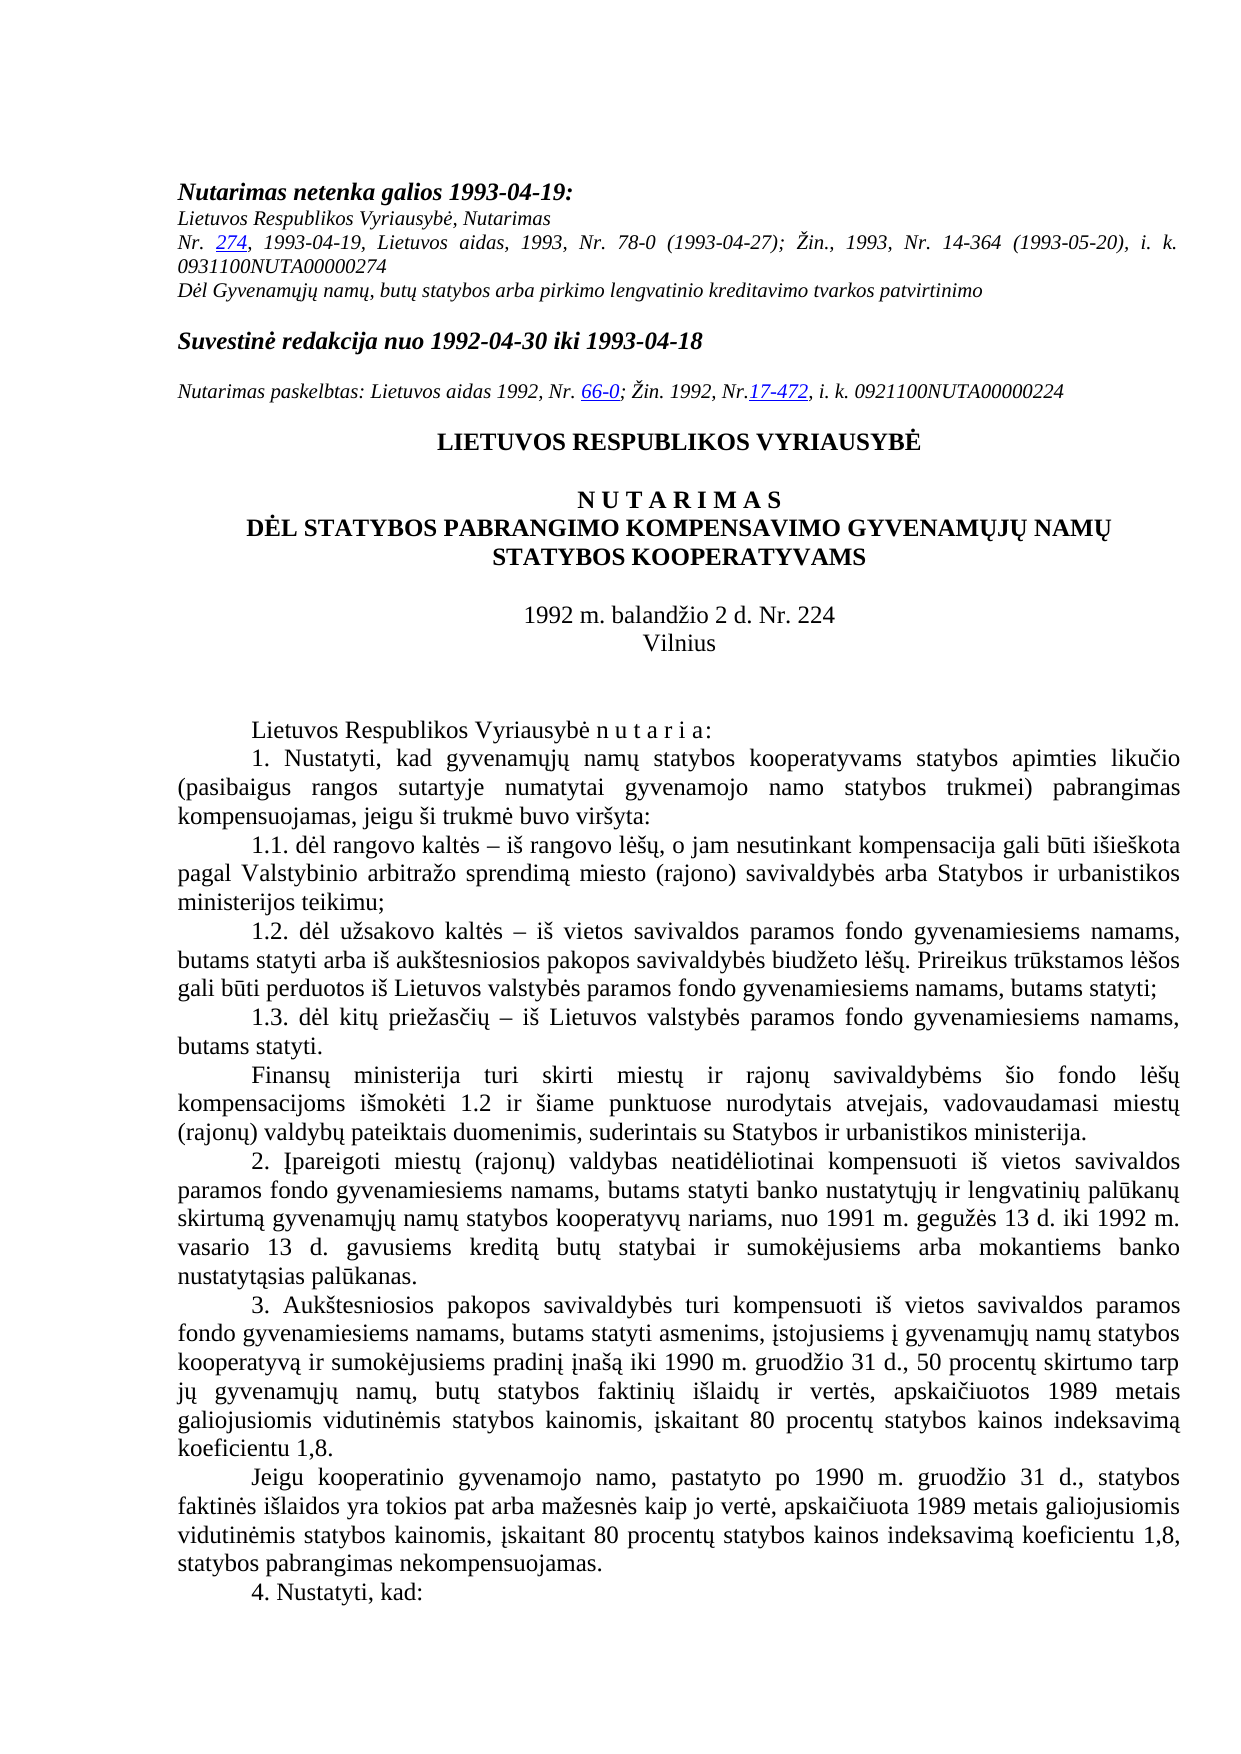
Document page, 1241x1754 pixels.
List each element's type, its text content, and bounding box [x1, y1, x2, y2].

text 3. Aukštesniosios pakopos savivaldybės turi kompensuoti iš vietos savivaldos paramos fondo gyvenamiesiems namams, butams statyti asmenims, įstojusiems į gyvenamųjų namų statybos kooperatyvą ir sumokėjusiems pradinį įnašą iki 1990 m. gruodžio 31 d., 50 procentų skirtumo tarp jų gyvenamųjų namų, butų statybos faktinių išlaidų ir vertės, apskaičiuotos 1989 metais galiojusiomis vidutinėmis statybos kainomis, įskaitant 80 procentų statybos kainos indeksavimą koeficientu 1,8. [177, 1290, 1181, 1462]
text 1.2. dėl užsakovo kaltės – iš vietos savivaldos paramos fondo gyvenamiesiems namams, butams statyti arba iš aukštesniosios pakopos savivaldybės biudžeto lėšų. Prireikus trūkstamos lėšos gali būti perduotos iš Lietuvos valstybės paramos fondo gyvenamiesiems namams, butams statyti; [177, 916, 1181, 1002]
text N U T A R I M A S [177, 485, 1181, 513]
text LIETUVOS RESPUBLIKOS VYRIAUSYBĖ [177, 427, 1181, 456]
text Nr. 274, 1993-04-19, Lietuvos aidas, 1993, Nr. 78-0 (1993-04-27); Žin., 1993, Nr. 14-364 (1993-05-20), i. k. 0931100NUTA00000274 [177, 230, 1181, 278]
text Dėl Gyvenamųjų namų, butų statybos arba pirkimo lengvatinio kreditavimo tvarkos patvirtinimo [177, 278, 1181, 302]
text 2. Įpareigoti miestų (rajonų) valdybas neatidėliotinai kompensuoti iš vietos savivaldos paramos fondo gyvenamiesiems namams, butams statyti banko nustatytųjų ir lengvatinių palūkanų skirtumą gyvenamųjų namų statybos kooperatyvų nariams, nuo 1991 m. gegužės 13 d. iki 1992 m. vasario 13 d. gavusiems kreditą butų statybai ir sumokėjusiems arba mokantiems banko nustatytąsias palūkanas. [177, 1146, 1181, 1290]
text Finansų ministerija turi skirti miestų ir rajonų savivaldybėms šio fondo lėšų kompensacijoms išmokėti 1.2 ir šiame punktuose nurodytais atvejais, vadovaudamasi miestų (rajonų) valdybų pateiktais duomenimis, suderintais su Statybos ir urbanistikos ministerija. [177, 1060, 1181, 1146]
text Suvestinė redakcija nuo 1992-04-30 iki 1993-04-18 [177, 326, 1181, 355]
text DĖL STATYBOS PABRANGIMO KOMPENSAVIMO GYVENAMŲJŲ NAMŲ STATYBOS KOOPERATYVAMS [177, 513, 1181, 571]
text Nutarimas netenka galios 1993-04-19: [177, 177, 1181, 206]
text Jeigu kooperatinio gyvenamojo namo, pastatyto po 1990 m. gruodžio 31 d., statybos faktinės išlaidos yra tokios pat arba mažesnės kaip jo vertė, apskaičiuota 1989 metais galiojusiomis vidutinėmis statybos kainomis, įskaitant 80 procentų statybos kainos indeksavimą koeficientu 1,8, statybos pabrangimas nekompensuojamas. [177, 1462, 1181, 1577]
text 1992 m. balandžio 2 d. Nr. 224 [177, 600, 1181, 628]
text 1. Nustatyti, kad gyvenamųjų namų statybos kooperatyvams statybos apimties likučio (pasibaigus rangos sutartyje numatytai gyvenamojo namo statybos trukmei) pabrangimas kompensuojamas, jeigu ši trukmė buvo viršyta: [177, 743, 1181, 830]
text Lietuvos Respublikos Vyriausybė, Nutarimas [177, 206, 1181, 230]
text Nutarimas paskelbtas: Lietuvos aidas 1992, Nr. 66-0; Žin. 1992, Nr.17-472, i. k. 0921100NUTA00000224 [177, 379, 1181, 403]
text 4. Nustatyti, kad: [177, 1577, 1181, 1606]
text 1.3. dėl kitų priežasčių – iš Lietuvos valstybės paramos fondo gyvenamiesiems namams, butams statyti. [177, 1002, 1181, 1060]
text Vilnius [177, 628, 1181, 657]
text Lietuvos Respublikos Vyriausybė nutaria: [177, 715, 1181, 743]
text 1.1. dėl rangovo kaltės – iš rangovo lėšų, o jam nesutinkant kompensacija gali būti išieškota pagal Valstybinio arbitražo sprendimą miesto (rajono) savivaldybės arba Statybos ir urbanistikos ministerijos teikimu; [177, 830, 1181, 916]
